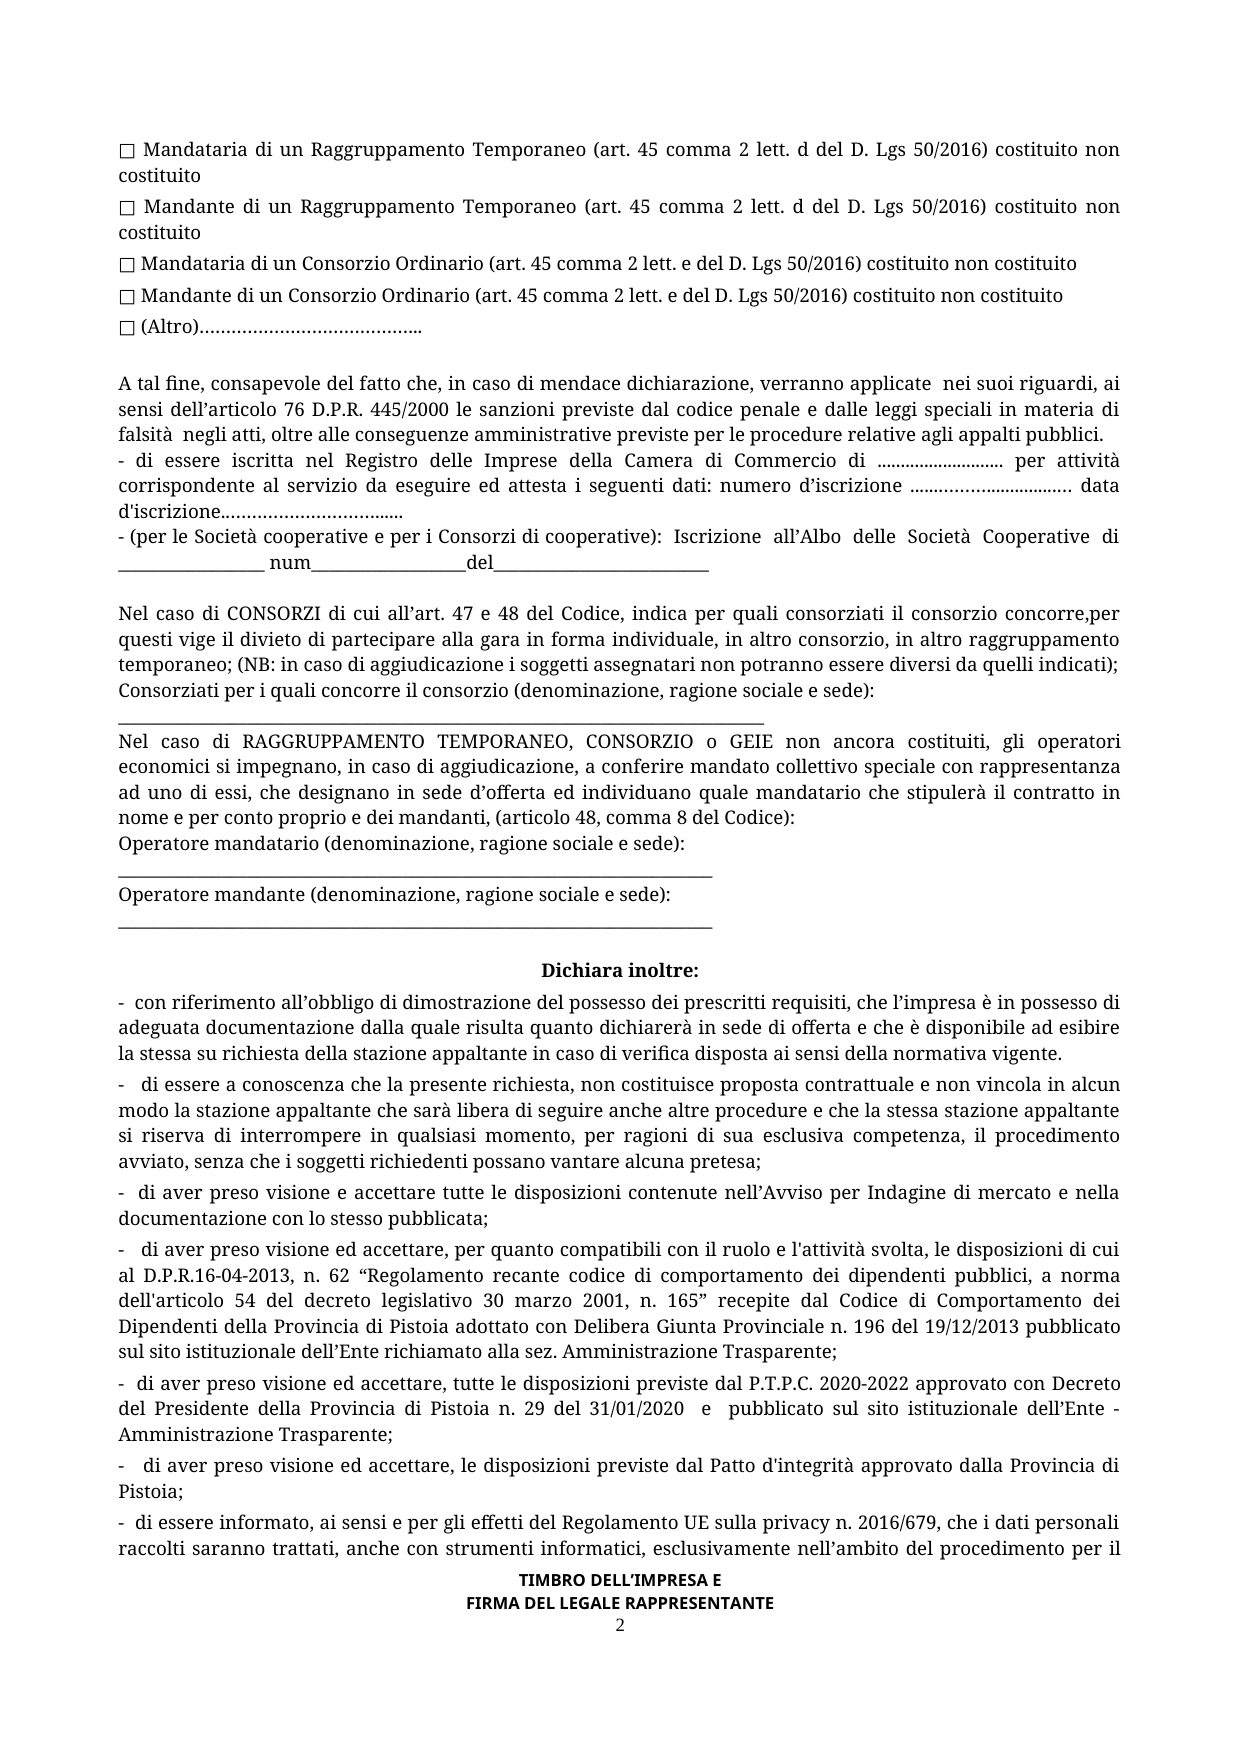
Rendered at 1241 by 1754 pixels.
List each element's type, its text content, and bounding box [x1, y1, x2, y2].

text □ (Altro)…………………………………... [118, 314, 1122, 339]
text Nel caso di CONSORZI di cui all’art. 47 e 48 del Codice, indica per quali consorziati il consorzio concorre,per questi vige il divieto di partecipare alla gara in forma individuale, in altro consorzio, in altro raggruppamento temporaneo; (NB: in caso di aggiudicazione i soggetti assegnatari non potranno essere diversi da quelli indicati); [118, 600, 1122, 677]
text - di essere a conoscenza che la presente richiesta, non costituisce proposta contrattuale e non vincola in alcun modo la stazione appaltante che sarà libera di seguire anche altre procedure e che la stessa stazione appaltante si riserva di interrompere in qualsiasi momento, per ragioni di sua esclusiva competenza, il procedimento avviato, senza che i soggetti richiedenti possano vantare alcuna pretesa; [118, 1072, 1122, 1174]
text _____________________________________________________________________ [118, 907, 1122, 932]
text □ Mandante di un Raggruppamento Temporaneo (art. 45 comma 2 lett. d del D. Lgs 50/2016) costituito non costituito [118, 194, 1122, 245]
text Operatore mandante (denominazione, ragione sociale e sede): [118, 881, 1122, 907]
text □ Mandataria di un Raggruppamento Temporaneo (art. 45 comma 2 lett. d del D. Lgs 50/2016) costituito non costituito [118, 137, 1122, 188]
text □ Mandataria di un Consorzio Ordinario (art. 45 comma 2 lett. e del D. Lgs 50/2016) costituito non costituito [118, 251, 1122, 276]
text _____________________________________________________________________ [118, 856, 1122, 881]
text A tal fine, consapevole del fatto che, in caso di mendace dichiarazione, verranno applicate nei suoi riguardi, ai sensi dell’articolo 76 D.P.R. 445/2000 le sanzioni previste dal codice penale e dalle leggi speciali in materia di falsità negli atti, oltre alle conseguenze amministrative previste per le procedure relative agli appalti pubblici. [118, 371, 1122, 447]
text - con riferimento all’obbligo di dimostrazione del possesso dei prescritti requisiti, che l’impresa è in possesso di adeguata documentazione dalla quale risulta quanto dichiarerà in sede di offerta e che è disponibile ad esibire la stessa su richiesta della stazione appaltante in caso di verifica disposta ai sensi della normativa vigente. [118, 989, 1122, 1066]
text - di essere iscritta nel Registro delle Imprese della Camera di Commercio di ........................... per attività corrispondente al servizio da eseguire ed attesta i seguenti dati: numero d’iscrizione ......………...............… data d'iscrizione..………………………...... [118, 447, 1122, 524]
text Dichiara inoltre: [118, 958, 1122, 983]
text ___________________________________________________________________________ [118, 702, 1122, 728]
text □ Mandante di un Consorzio Ordinario (art. 45 comma 2 lett. e del D. Lgs 50/2016) costituito non costituito [118, 282, 1122, 308]
text Consorziati per i quali concorre il consorzio (denominazione, ragione sociale e sede): [118, 677, 1122, 702]
text Nel caso di RAGGRUPPAMENTO TEMPORANEO, CONSORZIO o GEIE non ancora costituiti, gli operatori economici si impegnano, in caso di aggiudicazione, a conferire mandato collettivo speciale con rappresentanza ad uno di essi, che designano in sede d’offerta ed individuano quale mandatario che stipulerà il contratto in nome e per conto proprio e dei mandanti, (articolo 48, comma 8 del Codice): [118, 728, 1122, 830]
text - di aver preso visione e accettare tutte le disposizioni contenute nell’Avviso per Indagine di mercato e nella documentazione con lo stesso pubblicata; [118, 1179, 1122, 1231]
text - di aver preso visione ed accettare, le disposizioni previste dal Patto d'integrità approvato dalla Provincia di Pistoia; [118, 1453, 1122, 1504]
text - di aver preso visione ed accettare, per quanto compatibili con il ruolo e l'attività svolta, le disposizioni di cui al D.P.R.16-04-2013, n. 62 “Regolamento recante codice di comportamento dei dipendenti pubblici, a norma dell'articolo 54 del decreto legislativo 30 marzo 2001, n. 165” recepite dal Codice di Comportamento dei Dipendenti della Provincia di Pistoia adottato con Delibera Giunta Provinciale n. 196 del 19/12/2013 pubblicato sul sito istituzionale dell’Ente richiamato alla sez. Amministrazione Trasparente; [118, 1237, 1122, 1364]
text - di essere informato, ai sensi e per gli effetti del Regolamento UE sulla privacy n. 2016/679, che i dati personali raccolti saranno trattati, anche con strumenti informatici, esclusivamente nell’ambito del procedimento per il [118, 1509, 1122, 1561]
text Operatore mandatario (denominazione, ragione sociale e sede): [118, 830, 1122, 856]
text - (per le Società cooperative e per i Consorzi di cooperative): Iscrizione all’Albo delle Società Cooperative di _________________ num__________________del_________________________ [118, 524, 1122, 575]
text - di aver preso visione ed accettare, tutte le disposizioni previste dal P.T.P.C. 2020-2022 approvato con Decreto del Presidente della Provincia di Pistoia n. 29 del 31/01/2020 e pubblicato sul sito istituzionale dell’Ente - Amministrazione Trasparente; [118, 1370, 1122, 1447]
